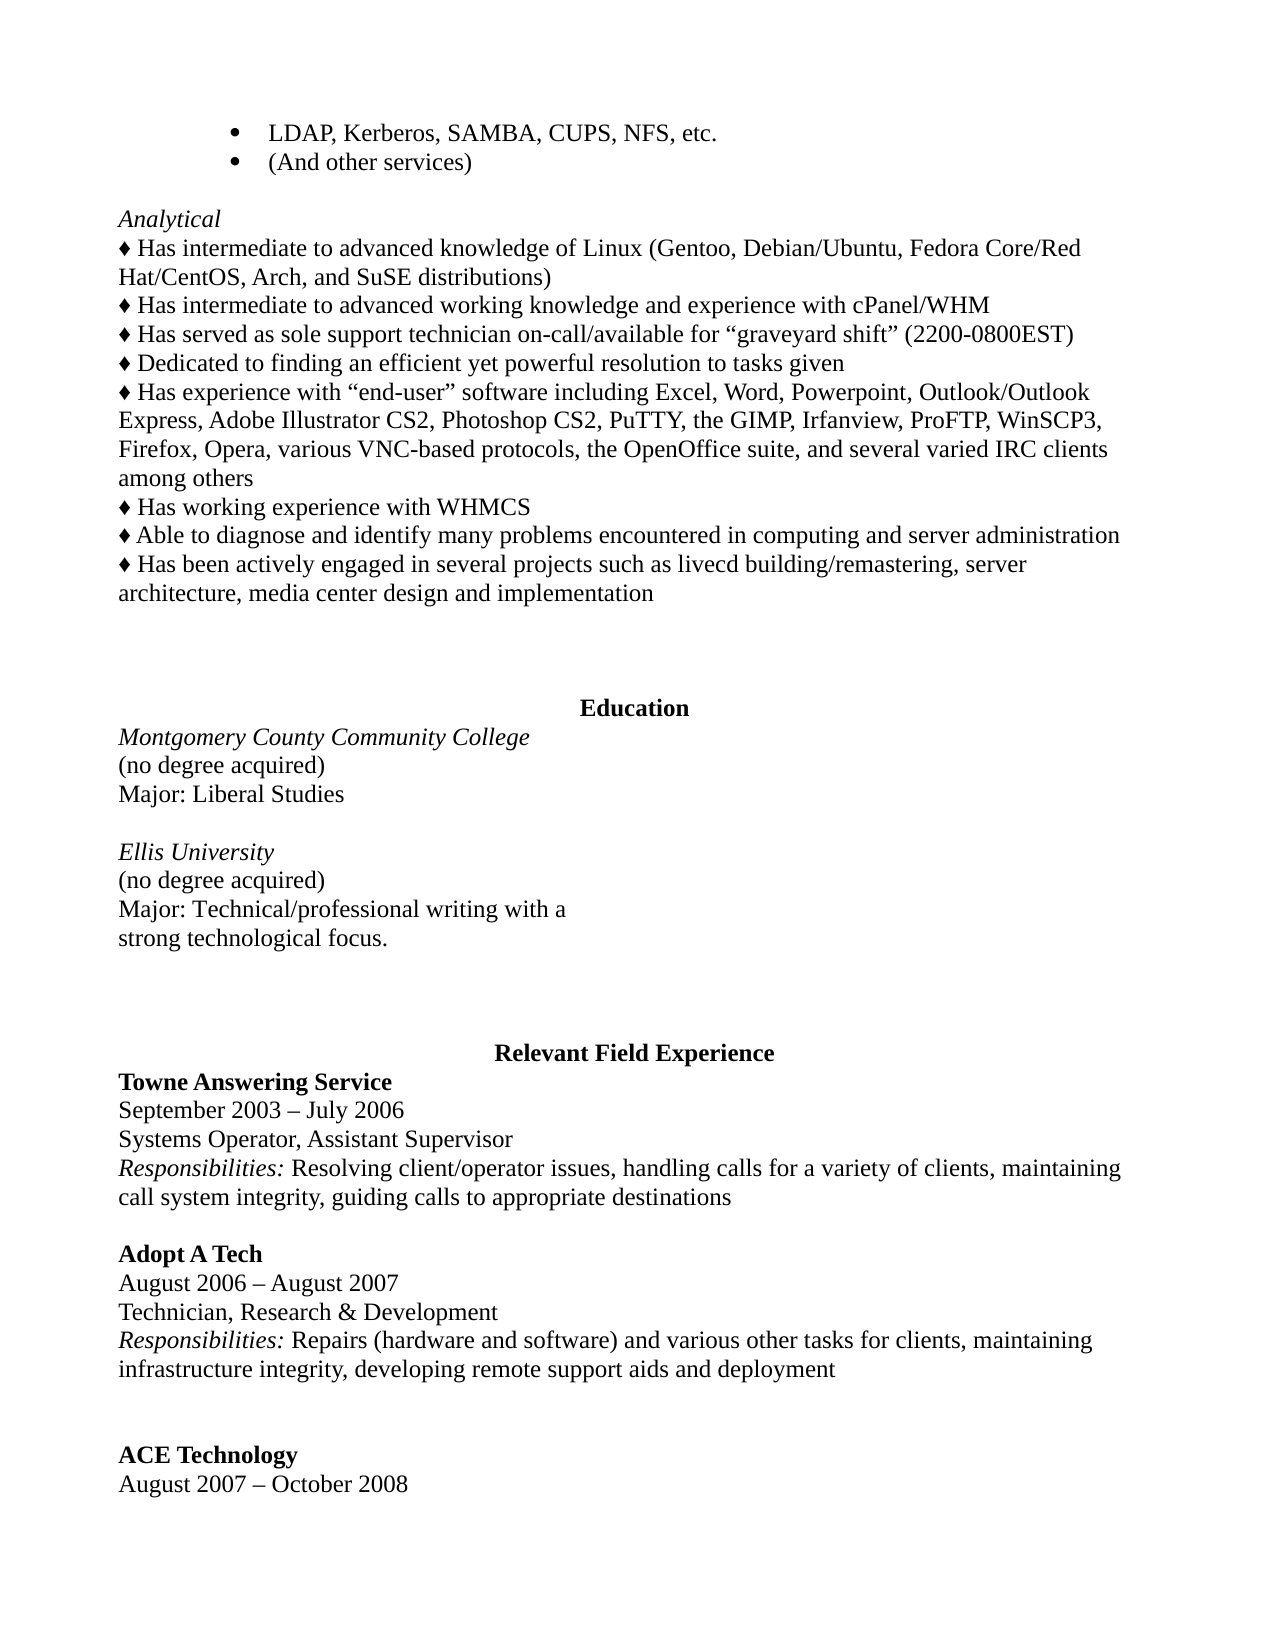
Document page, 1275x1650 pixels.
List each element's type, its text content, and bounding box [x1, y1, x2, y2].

text Relevant Field Experience [118, 1038, 1157, 1067]
text ♦ Has been actively engaged in several projects such as livecd building/remastering, server architecture, media center design and implementation [118, 549, 1157, 607]
text ♦ Has experience with “end-user” software including Excel, Word, Powerpoint, Outlook/Outlook Express, Adobe Illustrator CS2, Photoshop CS2, PuTTY, the GIMP, Irfanview, ProFTP, WinSCP3, Firefox, Opera, various VNC-based protocols, the OpenOffice suite, and several varied IRC clients among others [118, 377, 1157, 492]
text Systems Operator, Assistant Supervisor [118, 1124, 1157, 1153]
text Towne Answering Service [118, 1067, 1157, 1096]
text ♦ Dedicated to finding an efficient yet powerful resolution to tasks given [118, 348, 1157, 377]
text Adopt A Tech [118, 1239, 1157, 1268]
text Major: Technical/professional writing with a [118, 894, 1157, 923]
text Montgomery County Community College [118, 722, 1157, 751]
text Education [118, 693, 1157, 722]
text Analytical [118, 204, 1157, 233]
text (no degree acquired) [118, 751, 1157, 779]
text Technician, Research & Development [118, 1297, 1157, 1326]
text (no degree acquired) [118, 866, 1157, 894]
list LDAP, Kerberos, SAMBA, CUPS, NFS, etc. [231, 118, 1157, 147]
text Responsibilities: Resolving client/operator issues, handling calls for a variety of clients, maintaining call system integrity, guiding calls to appropriate destinations [118, 1153, 1157, 1211]
text August 2006 – August 2007 [118, 1268, 1157, 1297]
text ♦ Has working experience with WHMCS [118, 492, 1157, 521]
text strong technological focus. [118, 923, 1157, 952]
text September 2003 – July 2006 [118, 1096, 1157, 1124]
text ♦ Has intermediate to advanced working knowledge and experience with cPanel/WHM [118, 291, 1157, 319]
text Major: Liberal Studies [118, 779, 1157, 808]
text August 2007 – October 2008 [118, 1469, 1157, 1498]
text ♦ Able to diagnose and identify many problems encountered in computing and server administration [118, 521, 1157, 549]
text ACE Technology [118, 1441, 1157, 1469]
list (And other services) [231, 147, 1157, 176]
text ♦ Has intermediate to advanced knowledge of Linux (Gentoo, Debian/Ubuntu, Fedora Core/Red Hat/CentOS, Arch, and SuSE distributions) [118, 233, 1157, 291]
text Ellis University [118, 837, 1157, 866]
text ♦ Has served as sole support technician on-call/available for “graveyard shift” (2200-0800EST) [118, 319, 1157, 348]
text Responsibilities: Repairs (hardware and software) and various other tasks for clients, maintaining infrastructure integrity, developing remote support aids and deployment [118, 1326, 1157, 1383]
